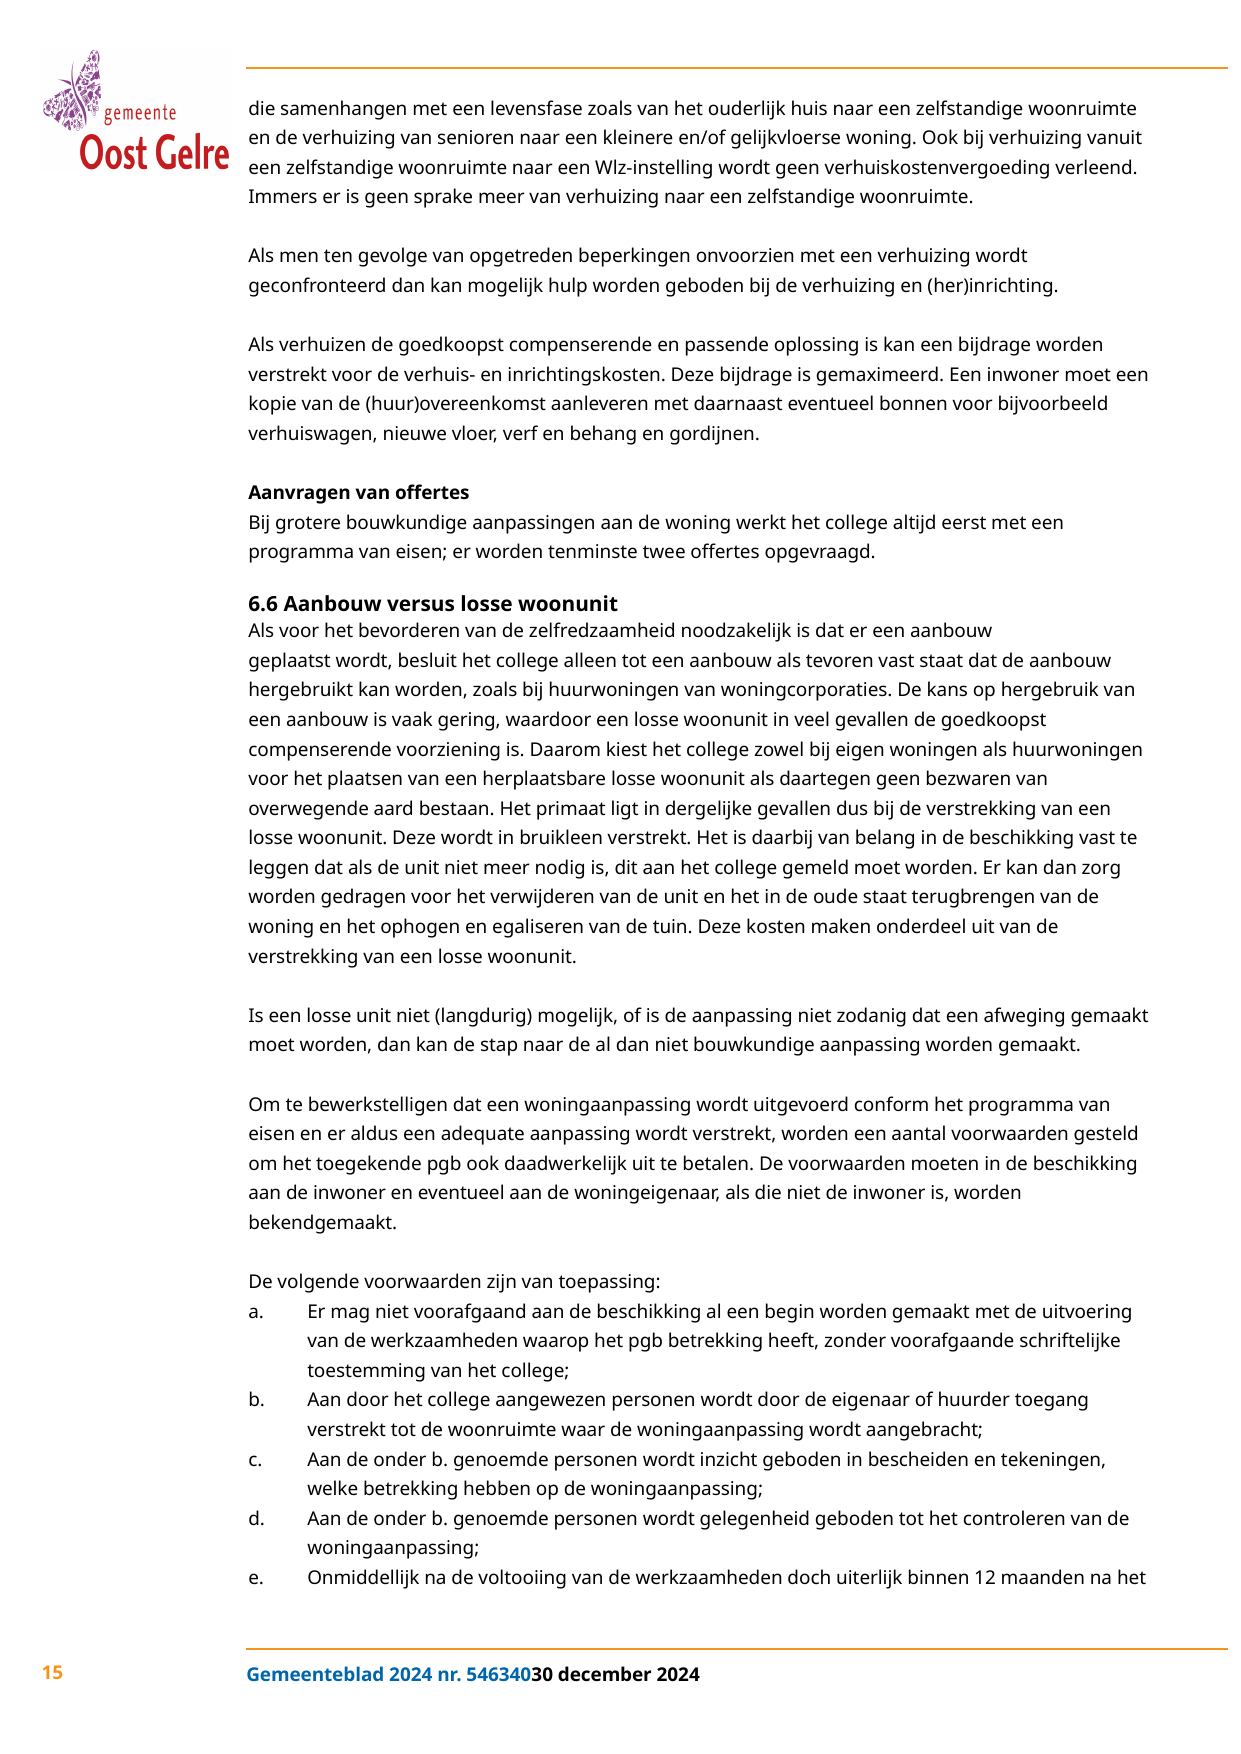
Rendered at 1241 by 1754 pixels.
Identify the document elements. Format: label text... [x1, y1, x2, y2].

list Onmiddellijk na de voltooiing van de werkzaamheden doch uiterlijk binnen 12 maanden na het [248, 1564, 1152, 1590]
text die samenhangen met een levensfase zoals van het ouderlijk huis naar een zelfstandige woonruimte en de verhuizing van senioren naar een kleinere en/of gelijkvloerse woning. Ook bij verhuizing vanuit een zelfstandige woonruimte naar een Wlz-instelling wordt geen verhuiskostenvergoeding verleend. Immers er is geen sprake meer van verhuizing naar een zelfstandige woonruimte. [248, 95, 1152, 209]
list Er mag niet voorafgaand aan de beschikking al een begin worden gemaakt met de uitvoering van de werkzaamheden waarop het pgb betrekking heeft, zonder voorafgaande schriftelijke toestemming van het college; [248, 1298, 1152, 1383]
text Bij grotere bouwkundige aanpassingen aan de woning werkt het college altijd eerst met een programma van eisen; er worden tenminste twee offertes opgevraagd. [248, 509, 1152, 564]
text Is een losse unit niet (langdurig) mogelijk, of is de aanpassing niet zodanig dat een afweging gemaakt moet worden, dan kan de stap naar de al dan niet bouwkundige aanpassing worden gemaakt. [248, 1002, 1152, 1057]
text geplaatst wordt, besluit het college alleen tot een aanbouw als tevoren vast staat dat de aanbouw hergebruikt kan worden, zoals bij huurwoningen van woningcorporaties. De kans op hergebruik van een aanbouw is vaak gering, waardoor een losse woonunit in veel gevallen de goedkoopst compenserende voorziening is. Daarom kiest het college zowel bij eigen woningen als huurwoningen voor het plaatsen van een herplaatsbare losse woonunit als daartegen geen bezwaren van overwegende aard bestaan. Het primaat ligt in dergelijke gevallen dus bij de verstrekking van een losse woonunit. Deze wordt in bruikleen verstrekt. Het is daarbij van belang in de beschikking vast te leggen dat als de unit niet meer nodig is, dit aan het college gemeld moet worden. Er kan dan zorg worden gedragen voor het verwijderen van de unit en het in de oude staat terugbrengen van de woning en het ophogen en egaliseren van de tuin. Deze kosten maken onderdeel uit van de verstrekking van een losse woonunit. [248, 647, 1152, 968]
picture [41, 47, 231, 172]
list Aan door het college aangewezen personen wordt door de eigenaar of huurder toegang verstrekt tot de woonruimte waar de woningaanpassing wordt aangebracht; [248, 1387, 1152, 1442]
text Als men ten gevolge van opgetreden beperkingen onvoorzien met een verhuizing wordt geconfronteerd dan kan mogelijk hulp worden geboden bij de verhuizing en (her)inrichting. [248, 243, 1152, 298]
text 6.6 Aanbouw versus losse woonunit [248, 589, 1152, 617]
text Als verhuizen de goedkoopst compenserende en passende oplossing is kan een bijdrage worden verstrekt voor de verhuis- en inrichtingskosten. Deze bijdrage is gemaximeerd. Een inwoner moet een kopie van de (huur)overeenkomst aanleveren met daarnaast eventueel bonnen voor bijvoorbeeld verhuiswagen, nieuwe vloer, verf en behang en gordijnen. [248, 331, 1152, 446]
list Aan de onder b. genoemde personen wordt gelegenheid geboden tot het controleren van de woningaanpassing; [248, 1505, 1152, 1560]
text De volgende voorwaarden zijn van toepassing: [248, 1268, 1152, 1294]
text Als voor het bevorderen van de zelfredzaamheid noodzakelijk is dat er een aanbouw [248, 617, 1152, 643]
list Aan de onder b. genoemde personen wordt inzicht geboden in bescheiden en tekeningen, welke betrekking hebben op de woningaanpassing; [248, 1446, 1152, 1501]
text Om te bewerkstelligen dat een woningaanpassing wordt uitgevoerd conform het programma van eisen en er aldus een adequate aanpassing wordt verstrekt, worden een aantal voorwaarden gesteld om het toegekende pgb ook daadwerkelijk uit te betalen. De voorwaarden moeten in de beschikking aan de inwoner en eventueel aan de woningeigenaar, als die niet de inwoner is, worden bekendgemaakt. [248, 1091, 1152, 1235]
text Aanvragen van offertes [248, 479, 1152, 505]
